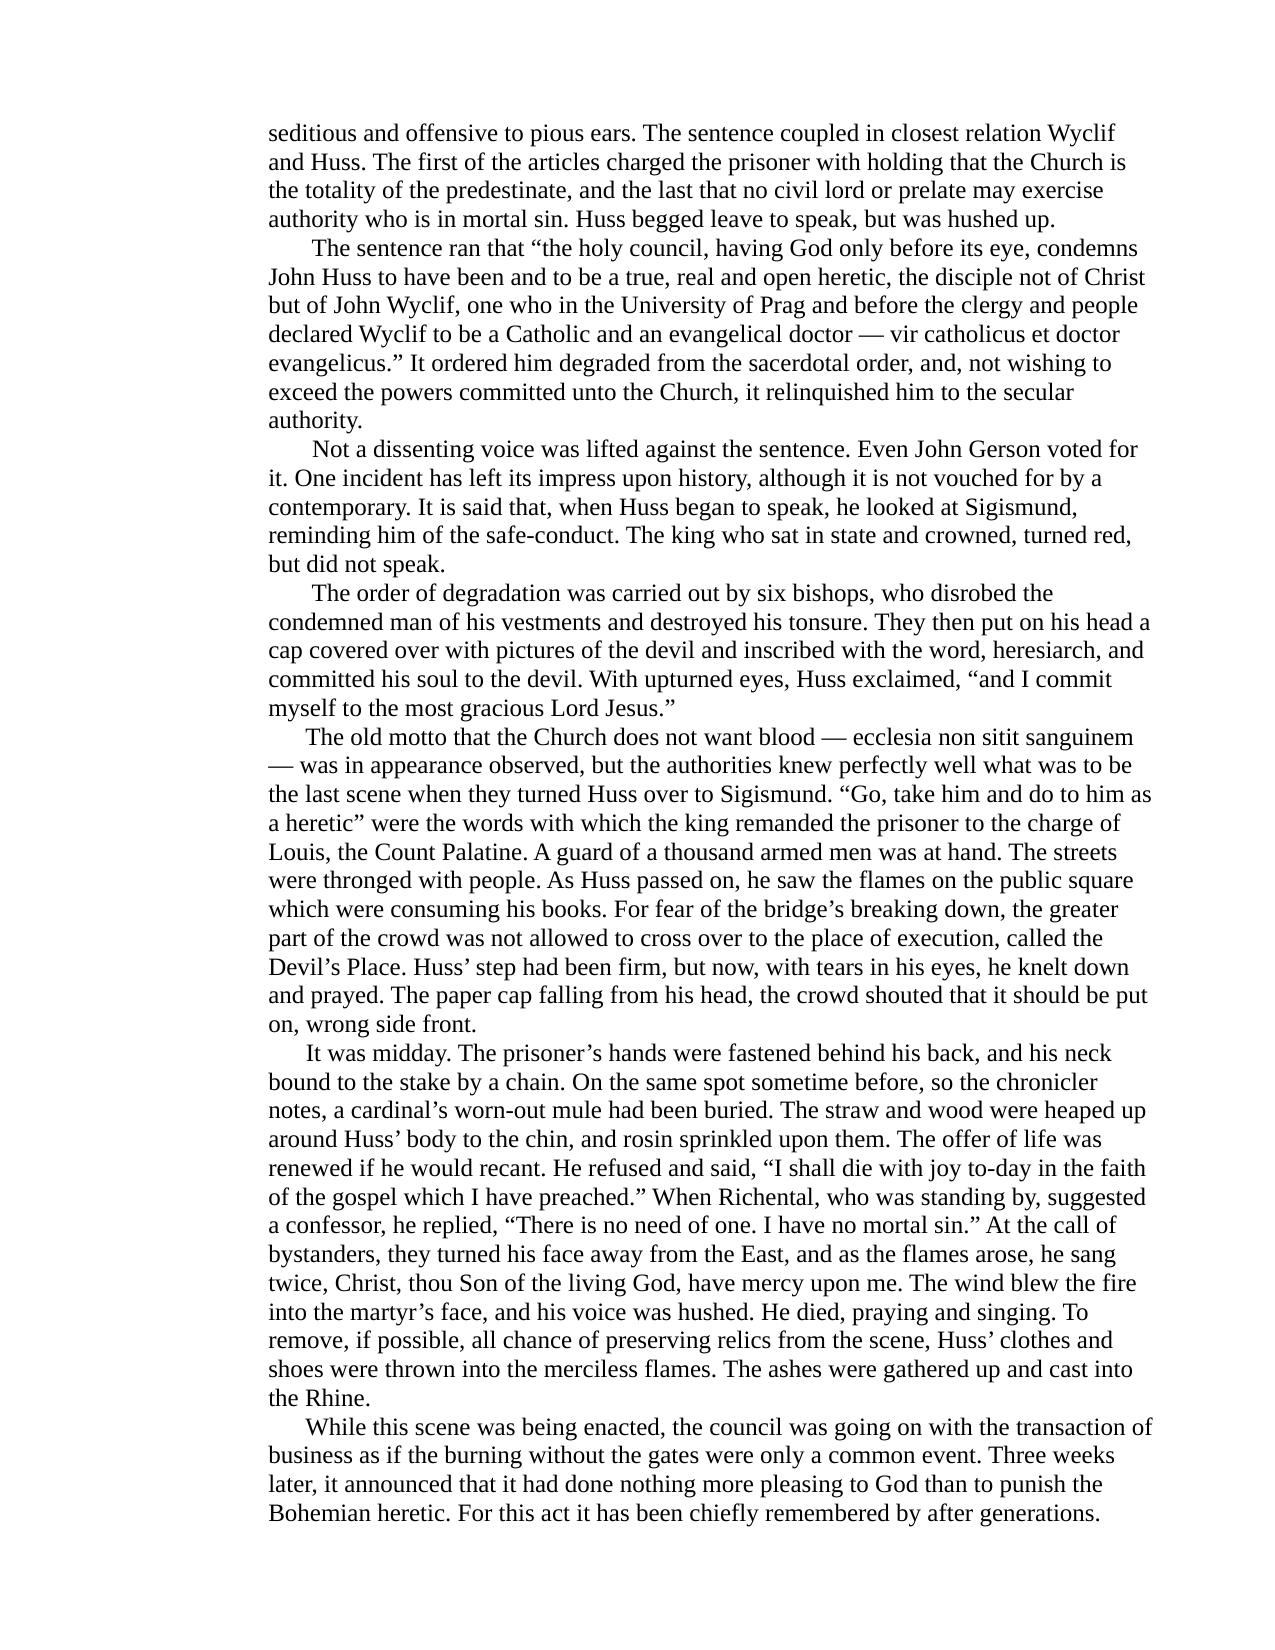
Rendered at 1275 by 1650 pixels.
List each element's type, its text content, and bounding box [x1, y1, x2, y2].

text It was midday. The prisoner’s hands were fastened behind his back, and his neck bound to the stake by a chain. On the same spot sometime before, so the chronicler notes, a cardinal’s worn-out mule had been buried. The straw and wood were heaped up around Huss’ body to the chin, and rosin sprinkled upon them. The offer of life was renewed if he would recant. He refused and said, “I shall die with joy to-day in the faith of the gospel which I have preached.” When Richental, who was standing by, suggested a confessor, he replied, “There is no need of one. I have no mortal sin.” At the call of bystanders, they turned his face away from the East, and as the flames arose, he sang twice, Christ, thou Son of the living God, have mercy upon me. The wind blew the fire into the martyr’s face, and his voice was hushed. He died, praying and singing. To remove, if possible, all chance of preserving relics from the scene, Huss’ clothes and shoes were thrown into the merciless flames. The ashes were gathered up and cast into the Rhine. [268, 1038, 1157, 1412]
text seditious and offensive to pious ears. The sentence coupled in closest relation Wyclif and Huss. The first of the articles charged the prisoner with holding that the Church is the totality of the predestinate, and the last that no civil lord or prelate may exercise authority who is in mortal sin. Huss begged leave to speak, but was hushed up. [268, 118, 1157, 233]
text The order of degradation was carried out by six bishops, who disrobed the condemned man of his vestments and destroyed his tonsure. They then put on his head a cap covered over with pictures of the devil and inscribed with the word, heresiarch, and committed his soul to the devil. With upturned eyes, Huss exclaimed, “and I commit myself to the most gracious Lord Jesus.” [268, 578, 1157, 722]
text The sentence ran that “the holy council, having God only before its eye, condemns John Huss to have been and to be a true, real and open heretic, the disciple not of Christ but of John Wyclif, one who in the University of Prag and before the clergy and people declared Wyclif to be a Catholic and an evangelical doctor — vir catholicus et doctor evangelicus.” It ordered him degraded from the sacerdotal order, and, not wishing to exceed the powers committed unto the Church, it relinquished him to the secular authority. [268, 233, 1157, 434]
text The old motto that the Church does not want blood — ecclesia non sitit sanguinem — was in appearance observed, but the authorities knew perfectly well what was to be the last scene when they turned Huss over to Sigismund. “Go, take him and do to him as a heretic” were the words with which the king remanded the prisoner to the charge of Louis, the Count Palatine. A guard of a thousand armed men was at hand. The streets were thronged with people. As Huss passed on, he saw the flames on the public square which were consuming his books. For fear of the bridge’s breaking down, the greater part of the crowd was not allowed to cross over to the place of execution, called the Devil’s Place. Huss’ step had been firm, but now, with tears in his eyes, he knelt down and prayed. The paper cap falling from his head, the crowd shouted that it should be put on, wrong side front. [268, 722, 1157, 1038]
text While this scene was being enacted, the council was going on with the transaction of business as if the burning without the gates were only a common event. Three weeks later, it announced that it had done nothing more pleasing to God than to punish the Bohemian heretic. For this act it has been chiefly remembered by after generations. [268, 1412, 1157, 1527]
text Not a dissenting voice was lifted against the sentence. Even John Gerson voted for it. One incident has left its impress upon history, although it is not vouched for by a contemporary. It is said that, when Huss began to speak, he looked at Sigismund, reminding him of the safe-conduct. The king who sat in state and crowned, turned red, but did not speak. [268, 434, 1157, 578]
